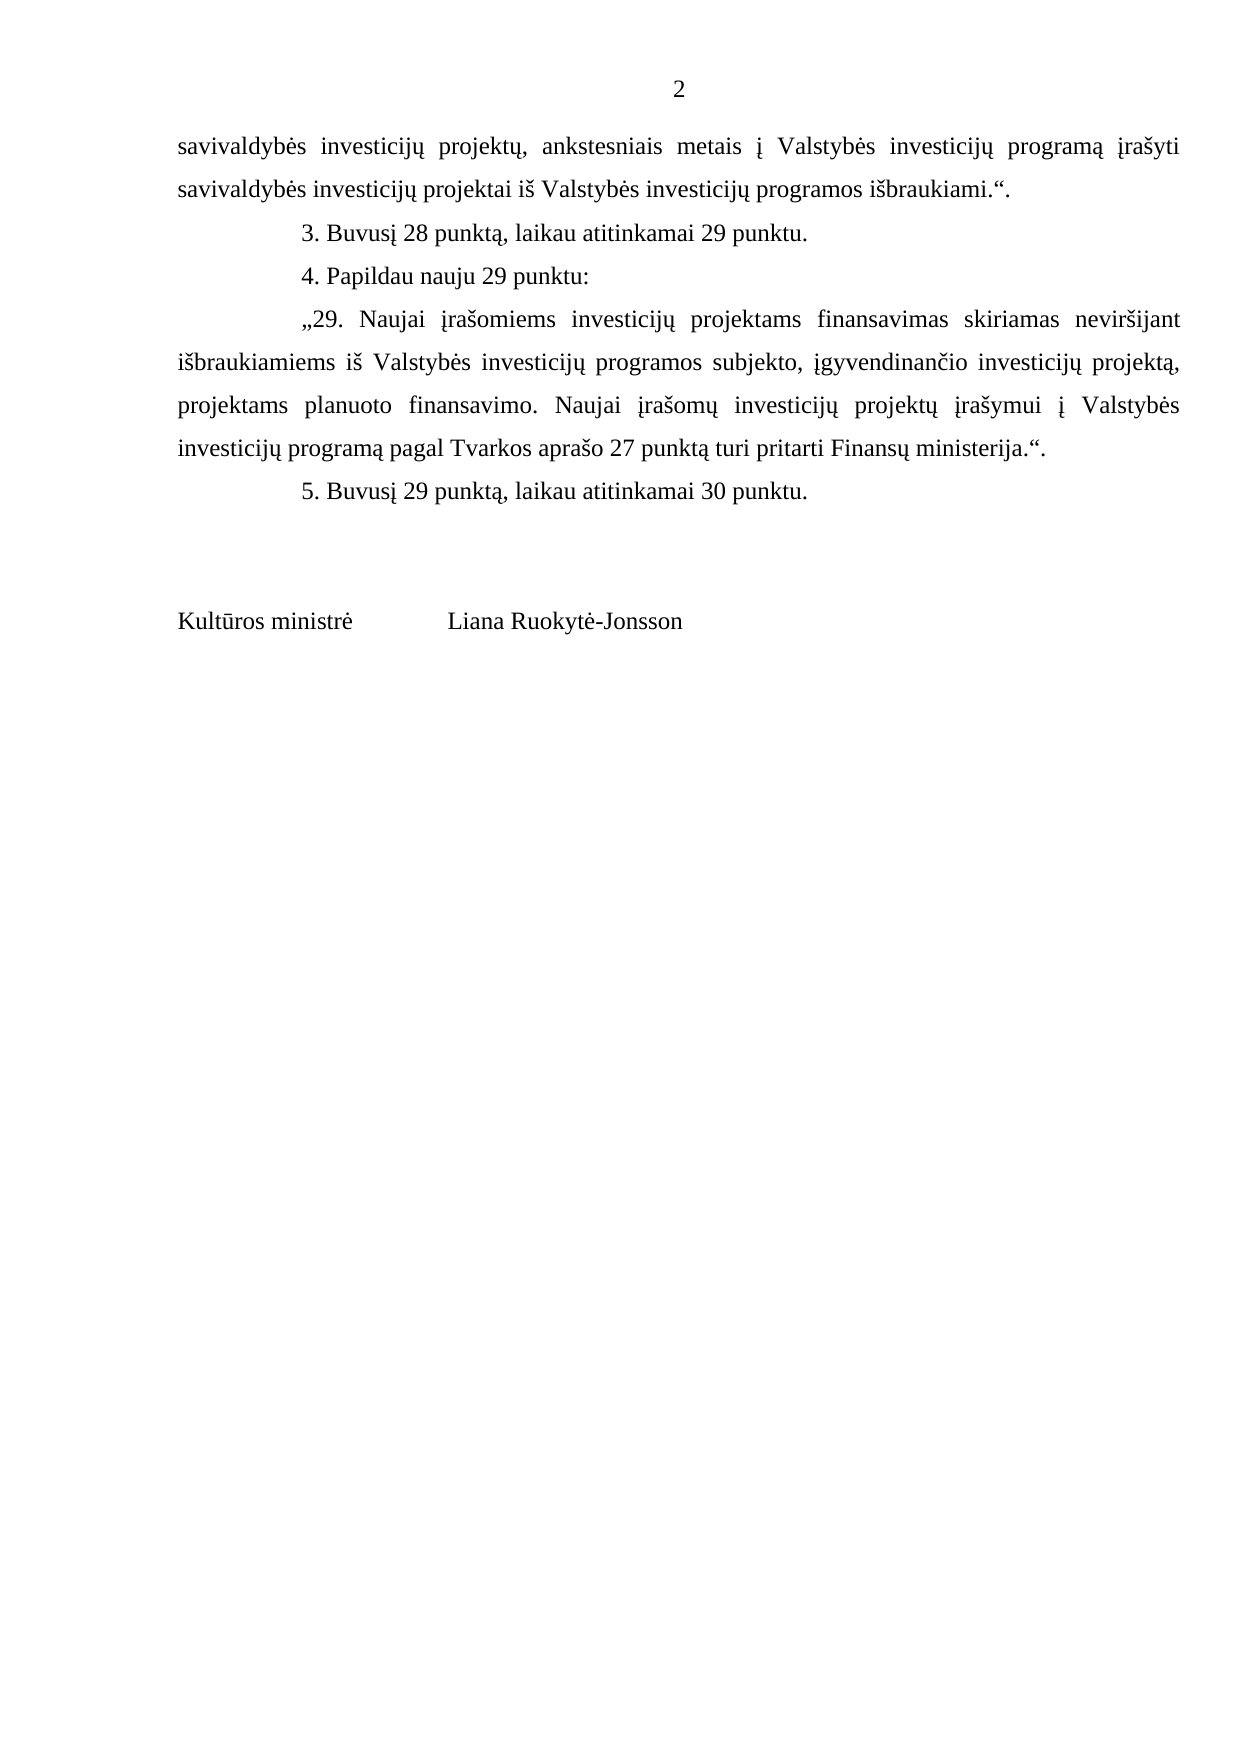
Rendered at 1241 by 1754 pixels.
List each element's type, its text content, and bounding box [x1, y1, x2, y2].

text Kultūros ministrė Liana Ruokytė-Jonsson [177, 606, 1181, 634]
text 4. Papildau nauju 29 punktu: [177, 261, 1181, 289]
text 3. Buvusį 28 punktą, laikau atitinkamai 29 punktu. [177, 218, 1181, 246]
text „29. Naujai įrašomiems investicijų projektams finansavimas skiriamas neviršijant išbraukiamiems iš Valstybės investicijų programos subjekto, įgyvendinančio investicijų projektą, projektams planuoto finansavimo. Naujai įrašomų investicijų projektų įrašymui į Valstybės investicijų programą pagal Tvarkos aprašo 27 punktą turi pritarti Finansų ministerija.“. [177, 304, 1181, 462]
text savivaldybės investicijų projektų, ankstesniais metais į Valstybės investicijų programą įrašyti savivaldybės investicijų projektai iš Valstybės investicijų programos išbraukiami.“. [177, 131, 1181, 203]
text 5. Buvusį 29 punktą, laikau atitinkamai 30 punktu. [177, 476, 1181, 505]
